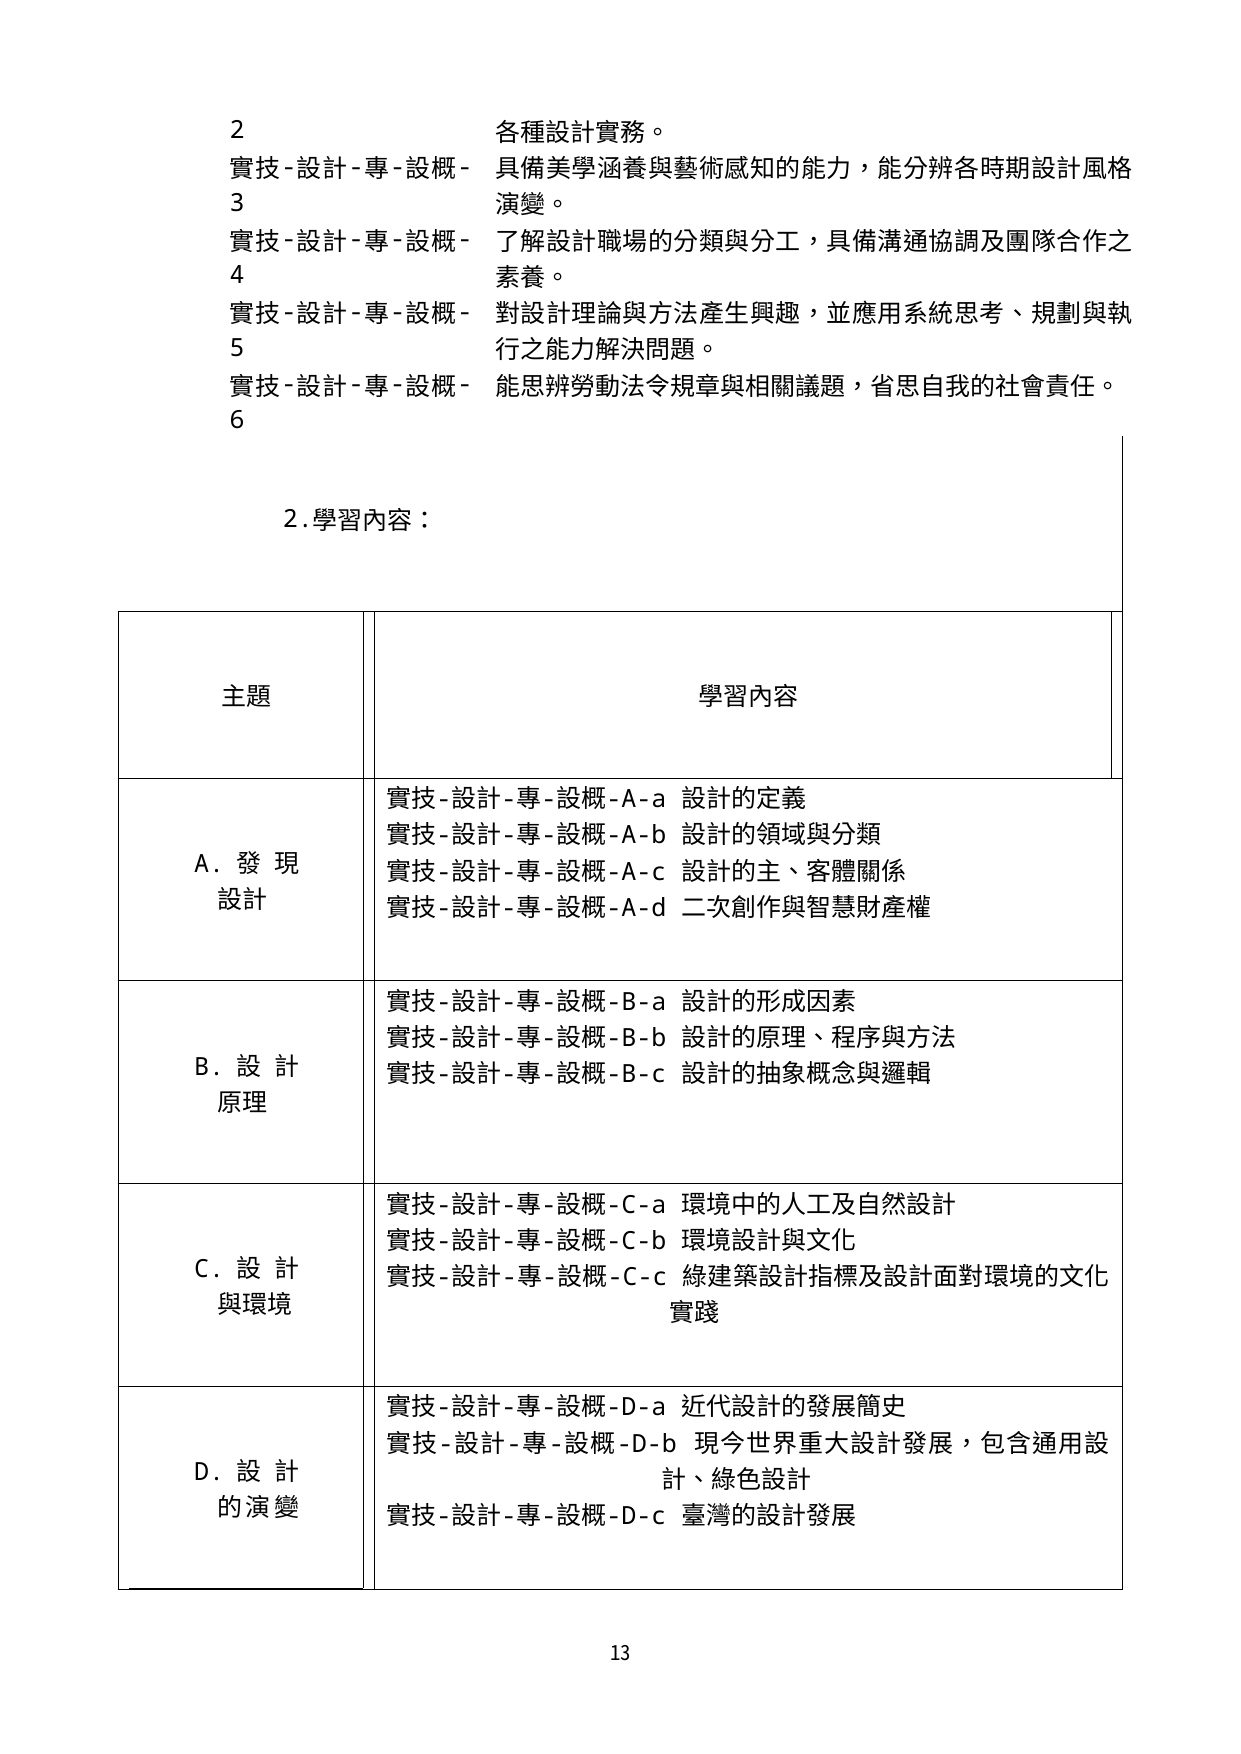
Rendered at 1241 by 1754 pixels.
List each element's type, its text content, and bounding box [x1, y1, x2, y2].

table_cell B.設計原理 [119, 981, 363, 1183]
table_header [1112, 612, 1122, 778]
table_cell 實技-設計-專-設概-D-a 近代設計的發展簡史 實技-設計-專-設概-D-b 現今世界重大設計發展，包含通用設計、綠色設計 實技-設計-專-設概-D-c 臺灣的設計發展 [375, 1387, 1122, 1588]
table_cell [364, 1387, 374, 1588]
table_cell 各種設計實務。 [484, 112, 1144, 148]
table_cell 了解設計職場的分類與分工，具備溝通協調及團隊合作之素養。 [484, 221, 1144, 293]
table_cell [364, 1184, 374, 1386]
table_cell [364, 981, 374, 1183]
table_cell C.設計與環境 [119, 1184, 363, 1386]
table_cell 能思辨勞動法令規章與相關議題，省思自我的社會責任。 [484, 366, 1144, 436]
table_cell 實技-設計-專-設概-C-a 環境中的人工及自然設計 實技-設計-專-設概-C-b 環境設計與文化 實技-設計-專-設概-C-c 綠建築設計指標及設計面對環境的文化實踐 [375, 1184, 1122, 1386]
table_cell 實技-設計-專-設概-5 [218, 294, 484, 366]
table_header 主題 [119, 612, 363, 778]
table_cell 實技-設計-專-設概-A-a 設計的定義 實技-設計-專-設概-A-b 設計的領域與分類 實技-設計-專-設概-A-c 設計的主、客體關係 實技-設計-專-設概-A-d 二次創作與智慧財產權 [375, 779, 1122, 980]
table_header [364, 612, 374, 778]
table_cell [364, 779, 374, 980]
text 2.學習內容： [218, 436, 1122, 611]
table_cell 實技-設計-專-設概-4 [218, 221, 484, 293]
table_cell 實技-設計-專-設概-3 [218, 149, 484, 221]
table_cell 2 [218, 112, 484, 148]
table_cell 實技-設計-專-設概-6 [218, 366, 484, 436]
table_cell A.發現設計 [119, 779, 363, 980]
table_cell D.設計的演變 [119, 1387, 363, 1588]
table_cell 對設計理論與方法產生興趣，並應用系統思考、規劃與執行之能力解決問題。 [484, 294, 1144, 366]
table_header 學習內容 [375, 612, 1111, 778]
table_cell 具備美學涵養與藝術感知的能力，能分辨各時期設計風格演變。 [484, 149, 1144, 221]
table_cell 實技-設計-專-設概-B-a 設計的形成因素 實技-設計-專-設概-B-b 設計的原理、程序與方法 實技-設計-專-設概-B-c 設計的抽象概念與邏輯 [375, 981, 1122, 1183]
